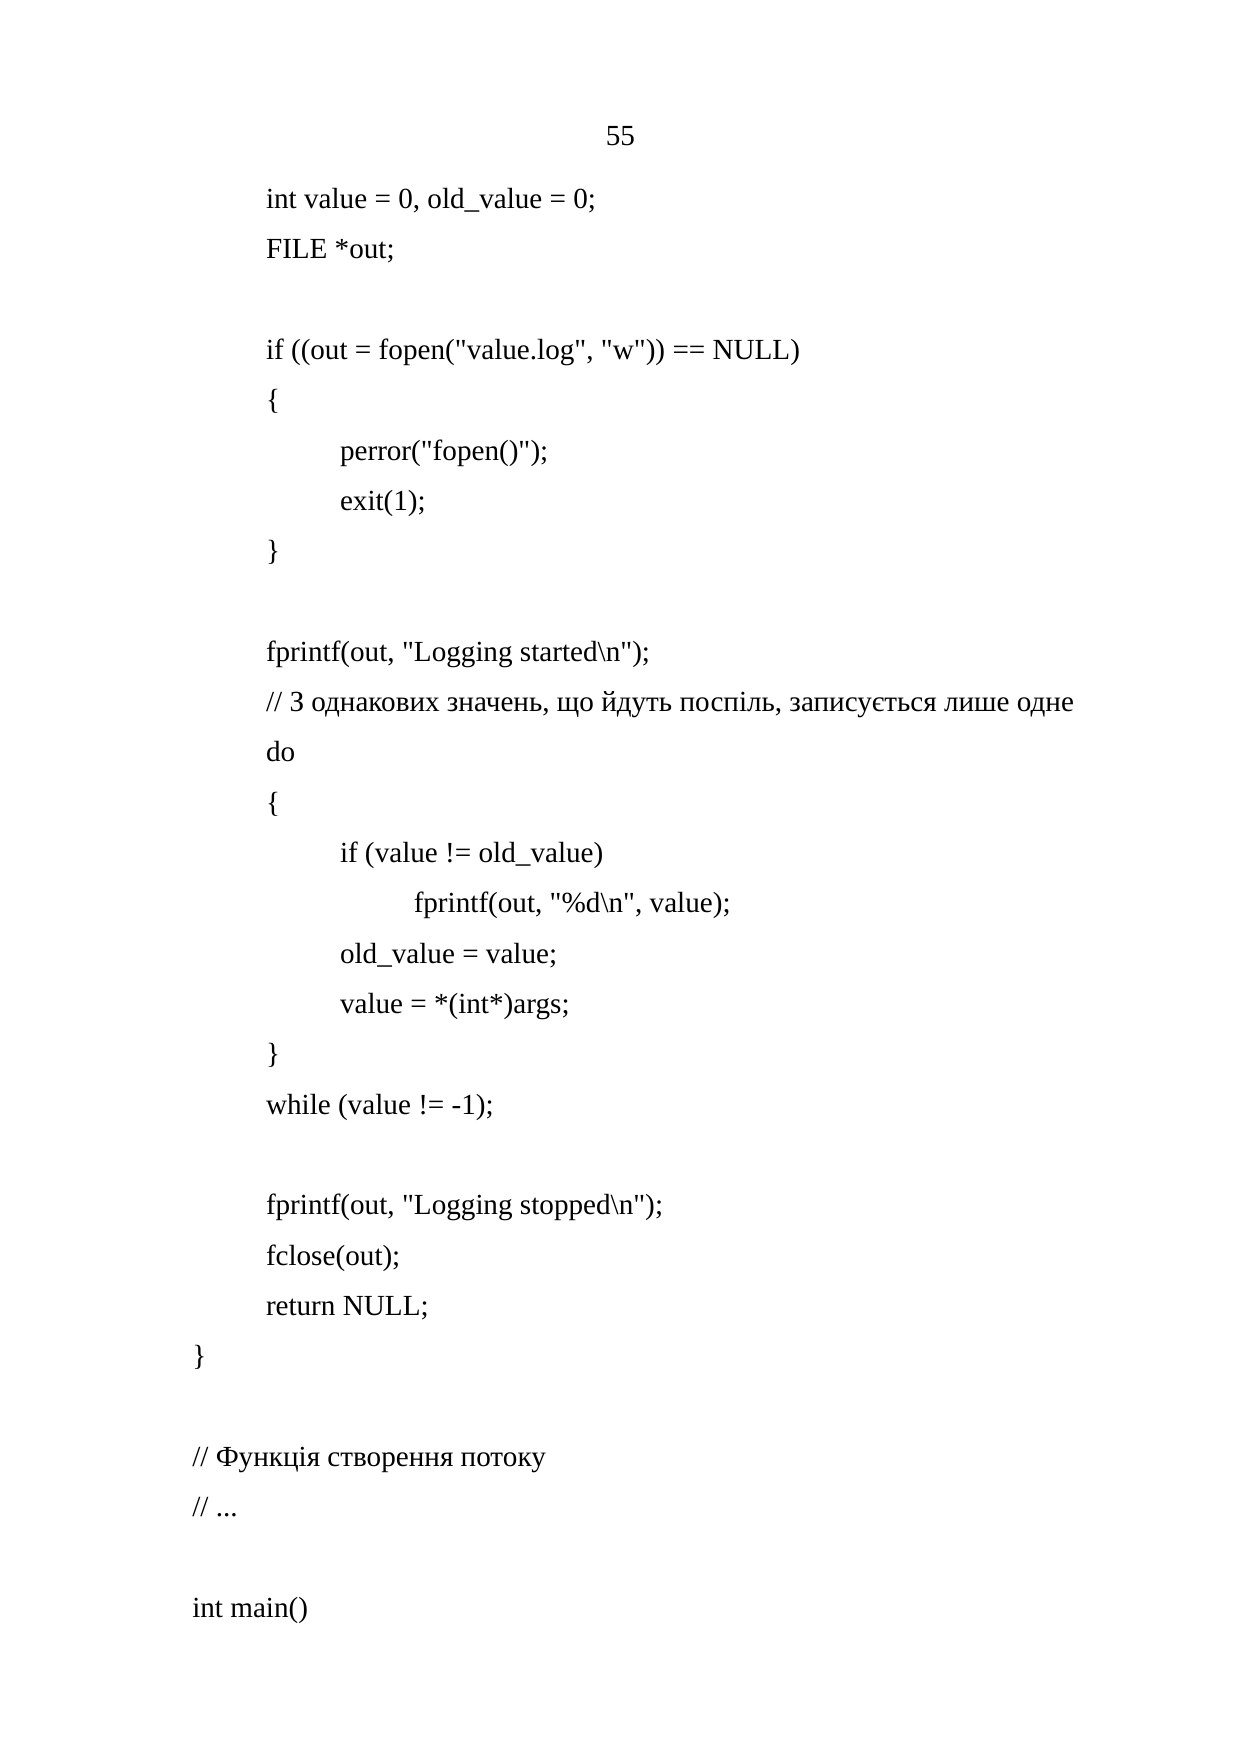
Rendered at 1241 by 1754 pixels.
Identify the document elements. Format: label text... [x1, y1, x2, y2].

text old_value = value; [118, 936, 1122, 969]
text fprintf(out, "Logging started\n"); [118, 634, 1122, 667]
text perror("fopen()"); [118, 433, 1122, 466]
text // З однакових значень, що йдуть поспіль, записується лише одне [118, 684, 1122, 718]
text } [118, 1338, 1122, 1372]
text value = *(int*)args; [118, 986, 1122, 1020]
text { [118, 382, 1122, 416]
text fprintf(out, "%d\n", value); [118, 886, 1122, 919]
text while (value != -1); [118, 1087, 1122, 1120]
text { [118, 785, 1122, 818]
text fclose(out); [118, 1238, 1122, 1271]
text // Функція створення потоку [118, 1439, 1122, 1472]
text do [118, 734, 1122, 768]
text int value = 0, old_value = 0; [118, 181, 1122, 215]
text int main() [118, 1590, 1122, 1623]
text FILE *out; [118, 231, 1122, 265]
text exit(1); [118, 483, 1122, 517]
text if ((out = fopen("value.log", "w")) == NULL) [118, 332, 1122, 366]
text // ... [118, 1489, 1122, 1523]
text } [118, 1036, 1122, 1070]
text fprintf(out, "Logging stopped\n"); [118, 1187, 1122, 1221]
text if (value != old_value) [118, 835, 1122, 869]
text return NULL; [118, 1288, 1122, 1322]
text } [118, 533, 1122, 567]
